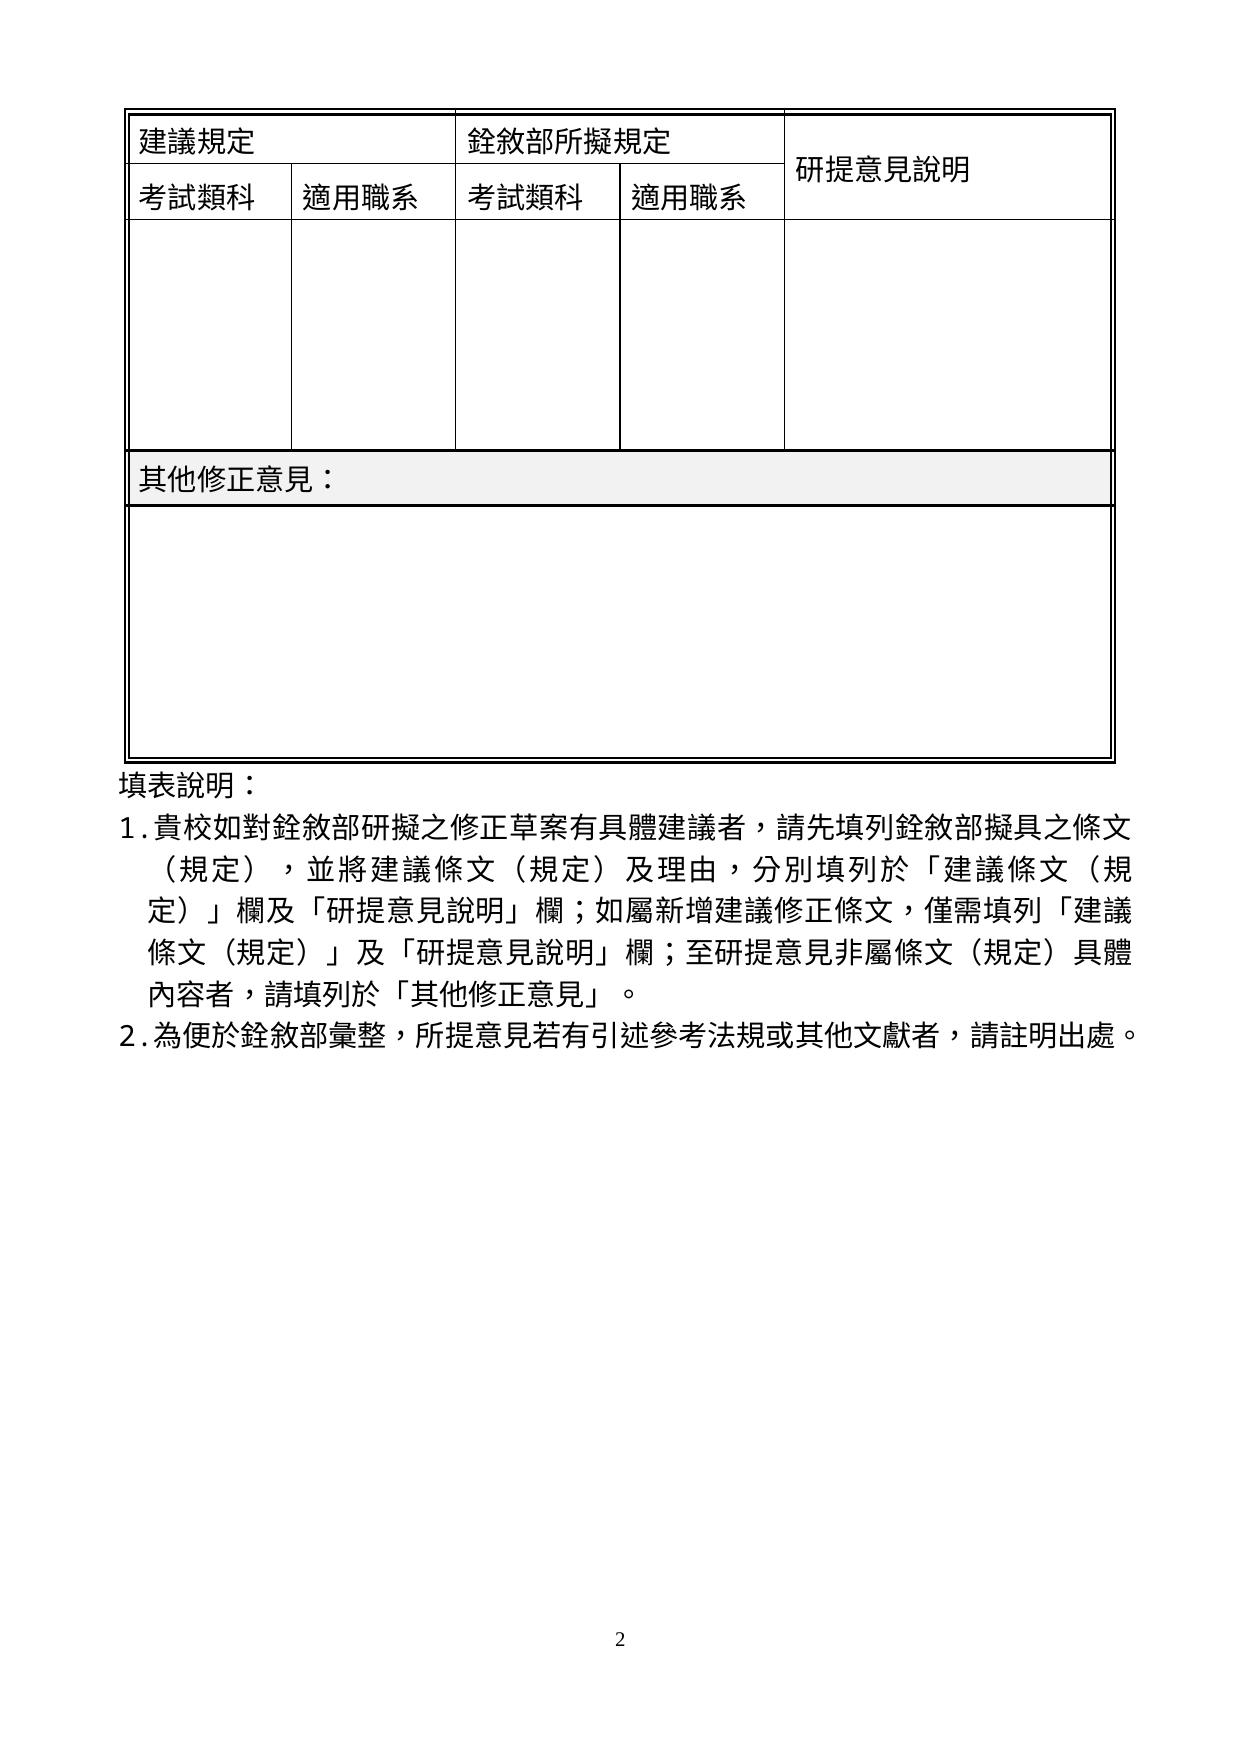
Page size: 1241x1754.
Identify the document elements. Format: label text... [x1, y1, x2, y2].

text 填表說明： [118, 763, 1122, 805]
table_header 銓敘部所擬規定 [456, 116, 784, 163]
table_cell 考試類科 [130, 164, 291, 218]
table_cell [621, 220, 784, 449]
table_header 研提意見說明 [785, 110, 1113, 218]
table_cell 適用職系 [621, 164, 784, 218]
table_cell [130, 507, 1110, 757]
text 1.貴校如對銓敘部研擬之修正草案有具體建議者，請先填列銓敘部擬具之條文（規定），並將建議條文（規定）及理由，分別填列於「建議條文（規定）」欄及「研提意見說明」欄；如屬新增建議修正條文，僅需填列「建議條文（規定）」及「研提意見說明」欄；至研提意見非屬條文（規定）具體內容者，請填列於「其他修正意見」。 [118, 805, 1133, 1013]
table_header 建議規定 [127, 110, 455, 163]
table_cell [292, 220, 455, 449]
table_cell [456, 220, 619, 449]
table_cell [785, 220, 1110, 449]
table_cell 適用職系 [292, 164, 455, 218]
table_cell 其他修正意見： [130, 452, 1110, 504]
text 2.為便於銓敘部彙整，所提意見若有引述參考法規或其他文獻者，請註明出處。 [118, 1013, 1133, 1055]
table_cell [130, 220, 291, 449]
table_cell 考試類科 [456, 164, 619, 218]
